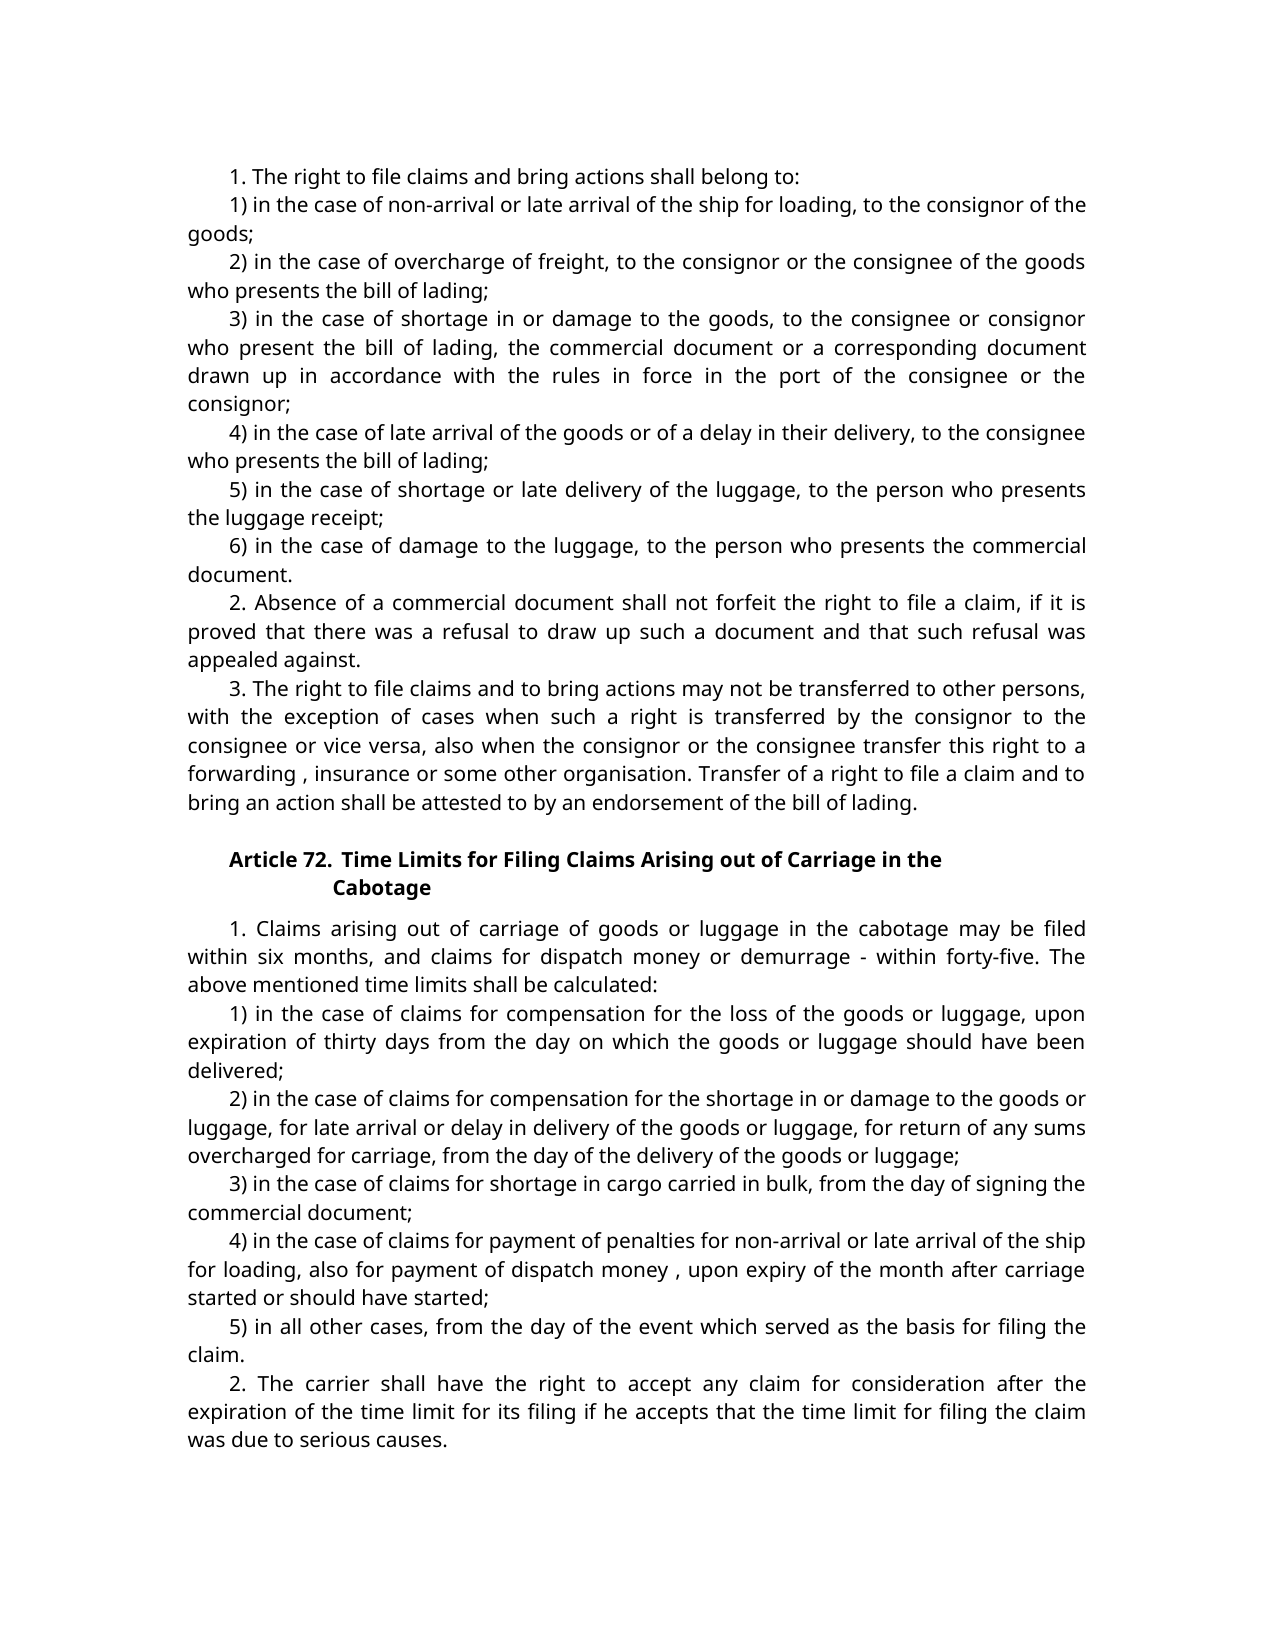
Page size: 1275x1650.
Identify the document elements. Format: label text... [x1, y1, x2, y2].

text 2. Absence of a commercial document shall not forfeit the right to file a claim, if it is proved that there was a refusal to draw up such a document and that such refusal was appealed against. [187, 588, 1087, 674]
text 1) in the case of non-arrival or late arrival of the ship for loading, to the consignor of the goods; [187, 190, 1087, 247]
text 2) in the case of claims for compensation for the shortage in or damage to the goods or luggage, for late arrival or delay in delivery of the goods or luggage, for return of any sums overcharged for carriage, from the day of the delivery of the goods or luggage; [187, 1084, 1087, 1169]
text 4) in the case of late arrival of the goods or of a delay in their delivery, to the consignee who presents the bill of lading; [187, 418, 1087, 475]
text Article 72. Time Limits for Filing Claims Arising out of Carriage in the Cabotage [187, 845, 1087, 902]
text 4) in the case of claims for payment of penalties for non-arrival or late arrival of the ship for loading, also for payment of dispatch money , upon expiry of the month after carriage started or should have started; [187, 1226, 1087, 1312]
text 3) in the case of claims for shortage in cargo carried in bulk, from the day of signing the commercial document; [187, 1169, 1087, 1226]
text 5) in the case of shortage or late delivery of the luggage, to the person who presents the luggage receipt; [187, 475, 1087, 532]
text 3. The right to file claims and to bring actions may not be transferred to other persons, with the exception of cases when such a right is transferred by the consignor to the consignee or vice versa, also when the consignor or the consignee transfer this right to a forwarding , insurance or some other organisation. Transfer of a right to file a claim and to bring an action shall be attested to by an endorsement of the bill of lading. [187, 674, 1087, 816]
text 1. The right to file claims and bring actions shall belong to: [187, 162, 1087, 190]
text 6) in the case of damage to the luggage, to the person who presents the commercial document. [187, 532, 1087, 588]
text 2. The carrier shall have the right to accept any claim for consideration after the expiration of the time limit for its filing if he accepts that the time limit for filing the claim was due to serious causes. [187, 1369, 1087, 1454]
text 5) in all other cases, from the day of the event which served as the basis for filing the claim. [187, 1312, 1087, 1369]
text 2) in the case of overcharge of freight, to the consignor or the consignee of the goods who presents the bill of lading; [187, 247, 1087, 304]
text 1) in the case of claims for compensation for the loss of the goods or luggage, upon expiration of thirty days from the day on which the goods or luggage should have been delivered; [187, 999, 1087, 1084]
text 3) in the case of shortage in or damage to the goods, to the consignee or consignor who present the bill of lading, the commercial document or a corresponding document drawn up in accordance with the rules in force in the port of the consignee or the consignor; [187, 304, 1087, 418]
text 1. Claims arising out of carriage of goods or luggage in the cabotage may be filed within six months, and claims for dispatch money or demurrage - within forty-five. The above mentioned time limits shall be calculated: [187, 914, 1087, 999]
